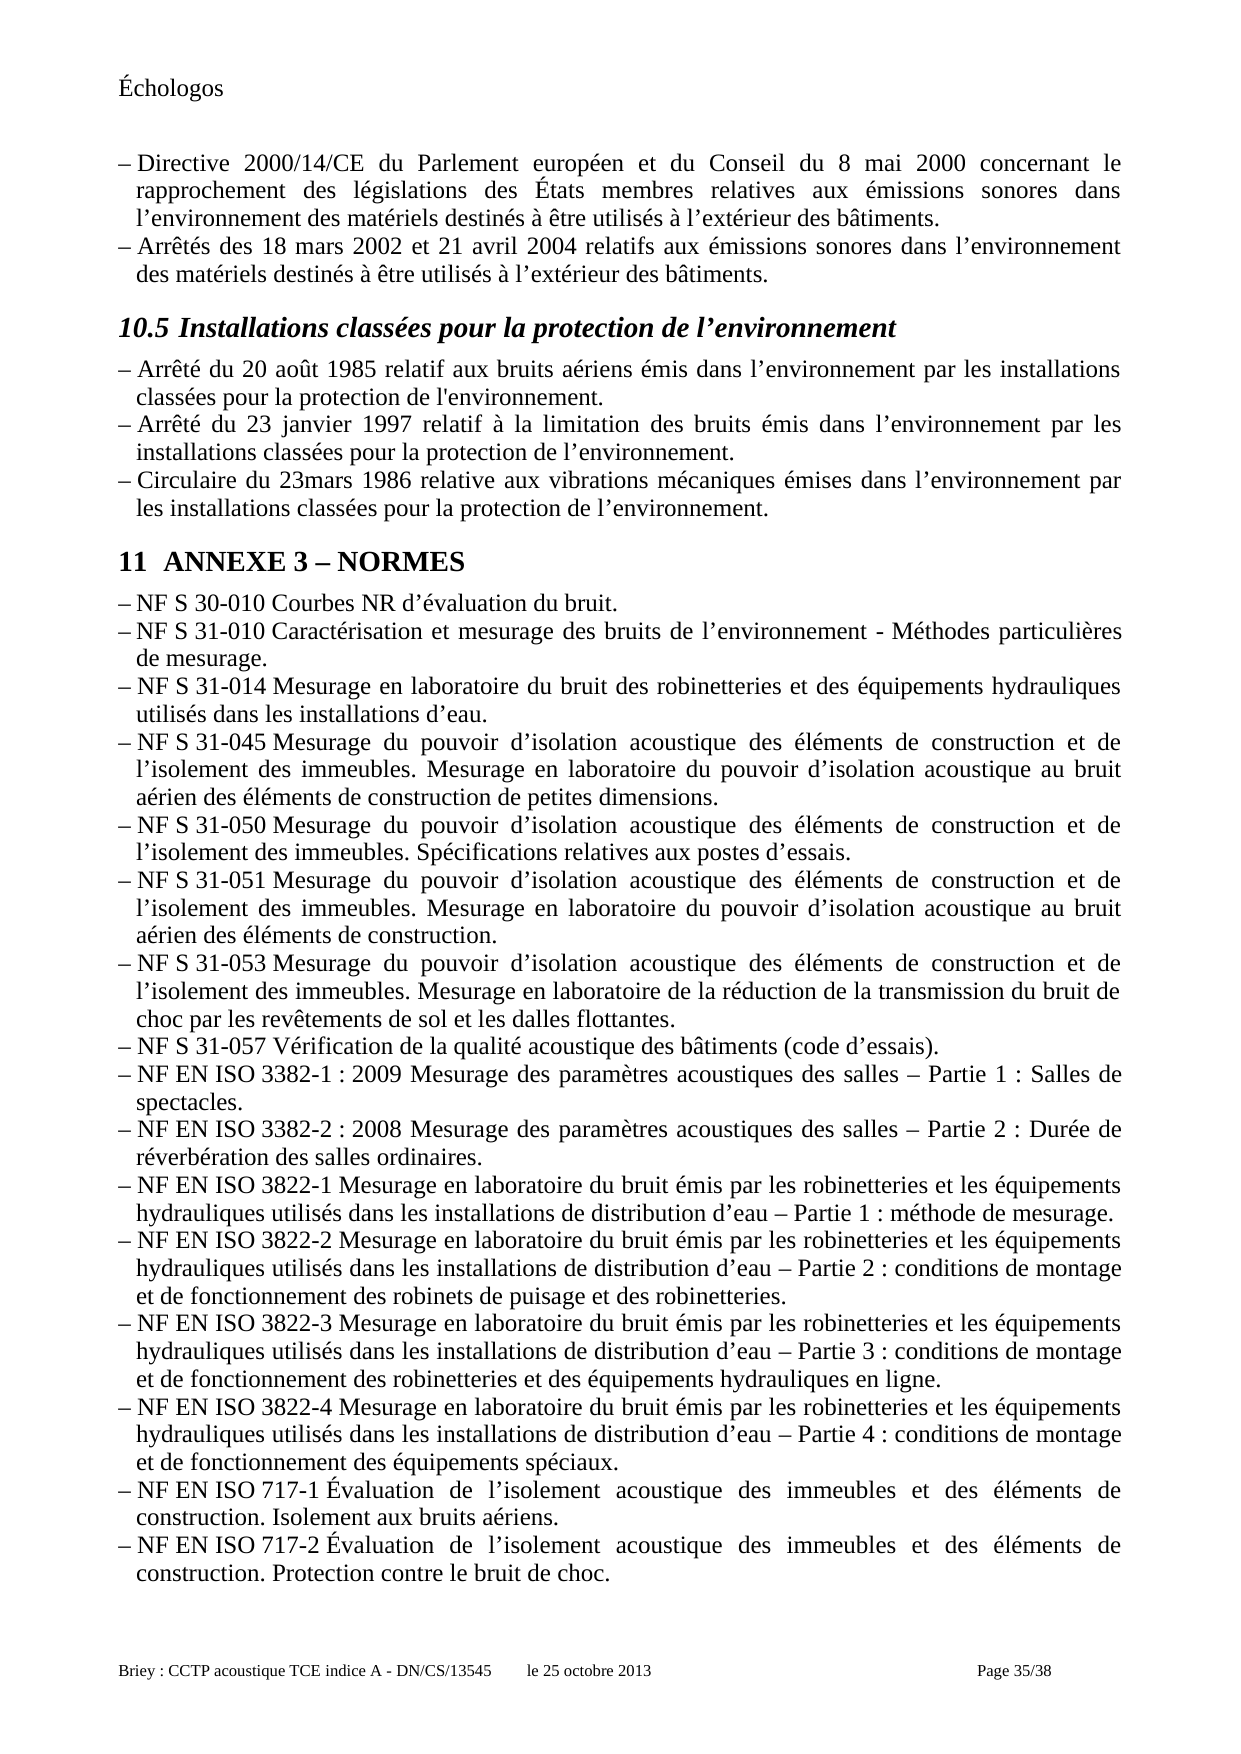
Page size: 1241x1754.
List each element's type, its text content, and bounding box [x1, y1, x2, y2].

text – Circulaire du 23mars 1986 relative aux vibrations mécaniques émises dans l’environnement par les installations classées pour la protection de l’environnement. [118, 466, 1122, 521]
subtitle Installations classées pour la protection de l’environnement [118, 311, 1122, 343]
text – NF S 31-053 Mesurage du pouvoir d’isolation acoustique des éléments de construction et de l’isolement des immeubles. Mesurage en laboratoire de la réduction de la transmission du bruit de choc par les revêtements de sol et les dalles flottantes. [118, 949, 1122, 1032]
text – Arrêté du 20 août 1985 relatif aux bruits aériens émis dans l’environnement par les installations classées pour la protection de l'environnement. [118, 355, 1122, 411]
text – NF S 31-045 Mesurage du pouvoir d’isolation acoustique des éléments de construction et de l’isolement des immeubles. Mesurage en laboratoire du pouvoir d’isolation acoustique au bruit aérien des éléments de construction de petites dimensions. [118, 728, 1122, 811]
text – NF EN ISO 3382-1 : 2009 Mesurage des paramètres acoustiques des salles – Partie 1 : Salles de spectacles. [118, 1060, 1122, 1116]
text – Arrêté du 23 janvier 1997 relatif à la limitation des bruits émis dans l’environnement par les installations classées pour la protection de l’environnement. [118, 411, 1122, 466]
text – NF EN ISO 3822-4 Mesurage en laboratoire du bruit émis par les robinetteries et les équipements hydrauliques utilisés dans les installations de distribution d’eau – Partie 4 : conditions de montage et de fonctionnement des équipements spéciaux. [118, 1393, 1122, 1476]
text – NF EN ISO 3822-2 Mesurage en laboratoire du bruit émis par les robinetteries et les équipements hydrauliques utilisés dans les installations de distribution d’eau – Partie 2 : conditions de montage et de fonctionnement des robinets de puisage et des robinetteries. [118, 1226, 1122, 1309]
text – Directive 2000/14/CE du Parlement européen et du Conseil du 8 mai 2000 concernant le rapprochement des législations des États membres relatives aux émissions sonores dans l’environnement des matériels destinés à être utilisés à l’extérieur des bâtiments. [118, 149, 1122, 232]
text – NF S 31-057 Vérification de la qualité acoustique des bâtiments (code d’essais). [118, 1032, 1122, 1060]
text – Arrêtés des 18 mars 2002 et 21 avril 2004 relatifs aux émissions sonores dans l’environnement des matériels destinés à être utilisés à l’extérieur des bâtiments. [118, 232, 1122, 287]
text – NF EN ISO 3382-2 : 2008 Mesurage des paramètres acoustiques des salles – Partie 2 : Durée de réverbération des salles ordinaires. [118, 1116, 1122, 1171]
text – NF S 30-010 Courbes NR d’évaluation du bruit. [118, 589, 1122, 617]
subtitle Annexe 3 – Normes [118, 545, 1122, 577]
text – NF S 31-014 Mesurage en laboratoire du bruit des robinetteries et des équipements hydrauliques utilisés dans les installations d’eau. [118, 672, 1122, 728]
text – NF S 31-051 Mesurage du pouvoir d’isolation acoustique des éléments de construction et de l’isolement des immeubles. Mesurage en laboratoire du pouvoir d’isolation acoustique au bruit aérien des éléments de construction. [118, 866, 1122, 949]
text – NF EN ISO 717-1 Évaluation de l’isolement acoustique des immeubles et des éléments de construction. Isolement aux bruits aériens. [118, 1476, 1122, 1531]
text – NF EN ISO 717-2 Évaluation de l’isolement acoustique des immeubles et des éléments de construction. Protection contre le bruit de choc. [118, 1531, 1122, 1587]
text – NF S 31-010 Caractérisation et mesurage des bruits de l’environnement - Méthodes particulières de mesurage. [118, 617, 1122, 672]
text – NF S 31-050 Mesurage du pouvoir d’isolation acoustique des éléments de construction et de l’isolement des immeubles. Spécifications relatives aux postes d’essais. [118, 811, 1122, 866]
text – NF EN ISO 3822-3 Mesurage en laboratoire du bruit émis par les robinetteries et les équipements hydrauliques utilisés dans les installations de distribution d’eau – Partie 3 : conditions de montage et de fonctionnement des robinetteries et des équipements hydrauliques en ligne. [118, 1309, 1122, 1393]
text – NF EN ISO 3822-1 Mesurage en laboratoire du bruit émis par les robinetteries et les équipements hydrauliques utilisés dans les installations de distribution d’eau – Partie 1 : méthode de mesurage. [118, 1171, 1122, 1226]
